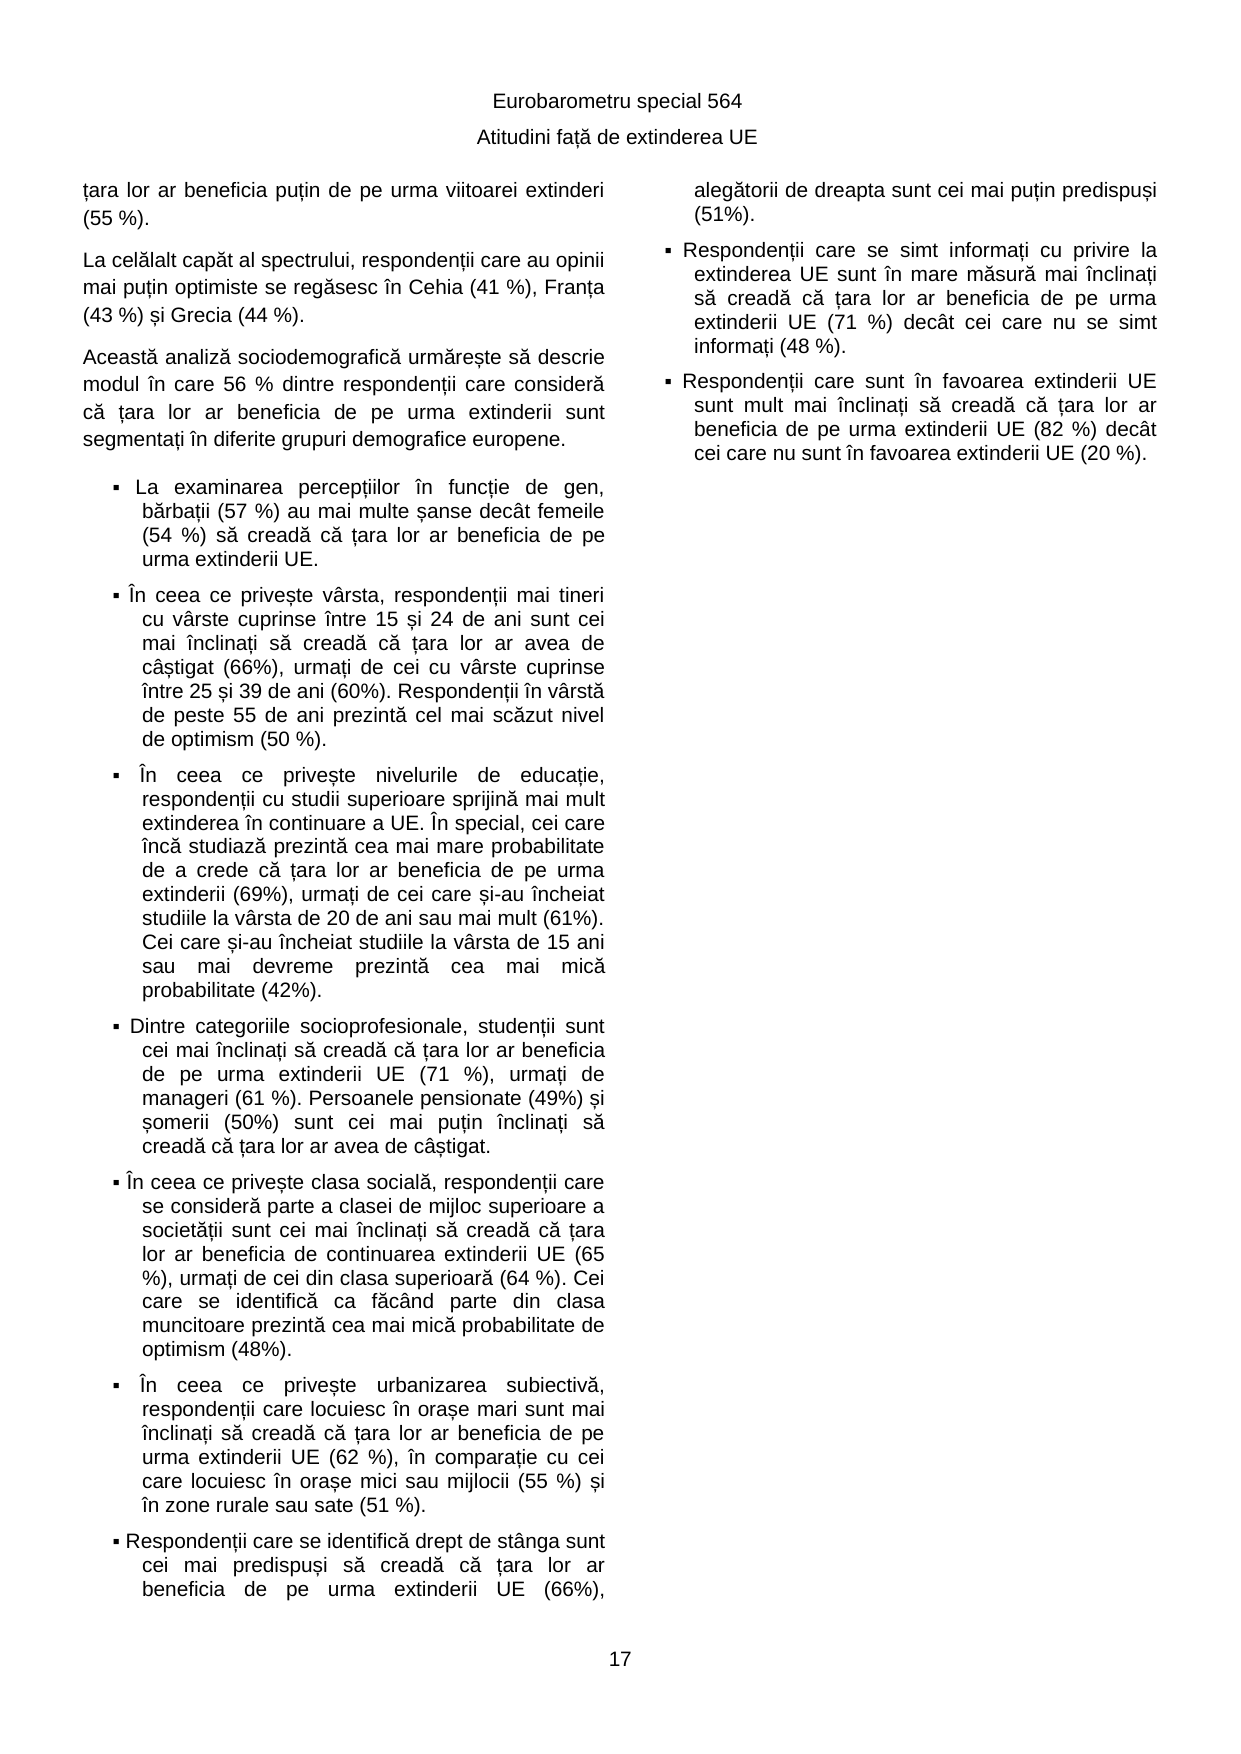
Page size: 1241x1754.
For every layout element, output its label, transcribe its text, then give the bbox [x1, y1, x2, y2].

text ▪ La examinarea percepțiilor în funcție de gen, bărbații (57 %) au mai multe șanse decât femeile (54 %) să creadă că țara lor ar beneficia de pe urma extinderii UE. [112, 475, 605, 571]
text ▪ În ceea ce privește vârsta, respondenții mai tineri cu vârste cuprinse între 15 și 24 de ani sunt cei mai înclinați să creadă că țara lor ar avea de câștigat (66%), urmați de cei cu vârste cuprinse între 25 și 39 de ani (60%). Respondenții în vârstă de peste 55 de ani prezintă cel mai scăzut nivel de optimism (50 %). [112, 583, 605, 751]
text ▪ Respondenții care se simt informați cu privire la extinderea UE sunt în mare măsură mai înclinați să creadă că țara lor ar beneficia de pe urma extinderii UE (71 %) decât cei care nu se simt informați (48 %). [664, 238, 1157, 357]
text Analiza datelor naționale ilustrează faptul că, în 23 de state membre, cel puțin jumătate dintre respondenți consideră că țara lor ar beneficia de pe urma extinderii ulterioare. În special, Malta prezintă opinia generală cea mai optimistă cu privire la extindere (74 %), urmată de Polonia (72 %) și Irlanda (67 %). În special, în Polonia, mai mult de jumătate dintre respondenți consideră că țara lor ar beneficia puțin de pe urma viitoarei extinderi (55 %). [83, 178, 605, 229]
text Această analiză sociodemografică urmărește să descrie modul în care 56 % dintre respondenții care consideră că țara lor ar beneficia de pe urma extinderii sunt segmentați în diferite grupuri demografice europene. [83, 344, 605, 451]
text ▪ În ceea ce privește nivelurile de educație, respondenții cu studii superioare sprijină mai mult extinderea în continuare a UE. În special, cei care încă studiază prezintă cea mai mare probabilitate de a crede că țara lor ar beneficia de pe urma extinderii (69%), urmați de cei care și-au încheiat studiile la vârsta de 20 de ani sau mai mult (61%). Cei care și-au încheiat studiile la vârsta de 15 ani sau mai devreme prezintă cea mai mică probabilitate (42%). [112, 762, 605, 1002]
text ▪ Respondenții care se identifică drept de stânga sunt cei mai predispuși să creadă că țara lor ar beneficia de pe urma extinderii UE (66%), [112, 1529, 605, 1601]
text La celălalt capăt al spectrului, respondenții care au opinii mai puțin optimiste se regăsesc în Cehia (41 %), Franța (43 %) și Grecia (44 %). [83, 247, 605, 326]
text alegătorii de dreapta sunt cei mai puțin predispuși (51%). [664, 178, 1157, 226]
text ▪ În ceea ce privește clasa socială, respondenții care se consideră parte a clasei de mijloc superioare a societății sunt cei mai înclinați să creadă că țara lor ar beneficia de continuarea extinderii UE (65 %), urmați de cei din clasa superioară (64 %). Cei care se identifică ca făcând parte din clasa muncitoare prezintă cea mai mică probabilitate de optimism (48%). [112, 1169, 605, 1361]
text ▪ Dintre categoriile socioprofesionale, studenții sunt cei mai înclinați să creadă că țara lor ar beneficia de pe urma extinderii UE (71 %), urmați de manageri (61 %). Persoanele pensionate (49%) și șomerii (50%) sunt cei mai puțin înclinați să creadă că țara lor ar avea de câștigat. [112, 1014, 605, 1158]
text ▪ În ceea ce privește urbanizarea subiectivă, respondenții care locuiesc în orașe mari sunt mai înclinați să creadă că țara lor ar beneficia de pe urma extinderii UE (62 %), în comparație cu cei care locuiesc în orașe mici sau mijlocii (55 %) și în zone rurale sau sate (51 %). [112, 1373, 605, 1517]
text ▪ Respondenții care sunt în favoarea extinderii UE sunt mult mai înclinați să creadă că țara lor ar beneficia de pe urma extinderii UE (82 %) decât cei care nu sunt în favoarea extinderii UE (20 %). [664, 369, 1157, 465]
